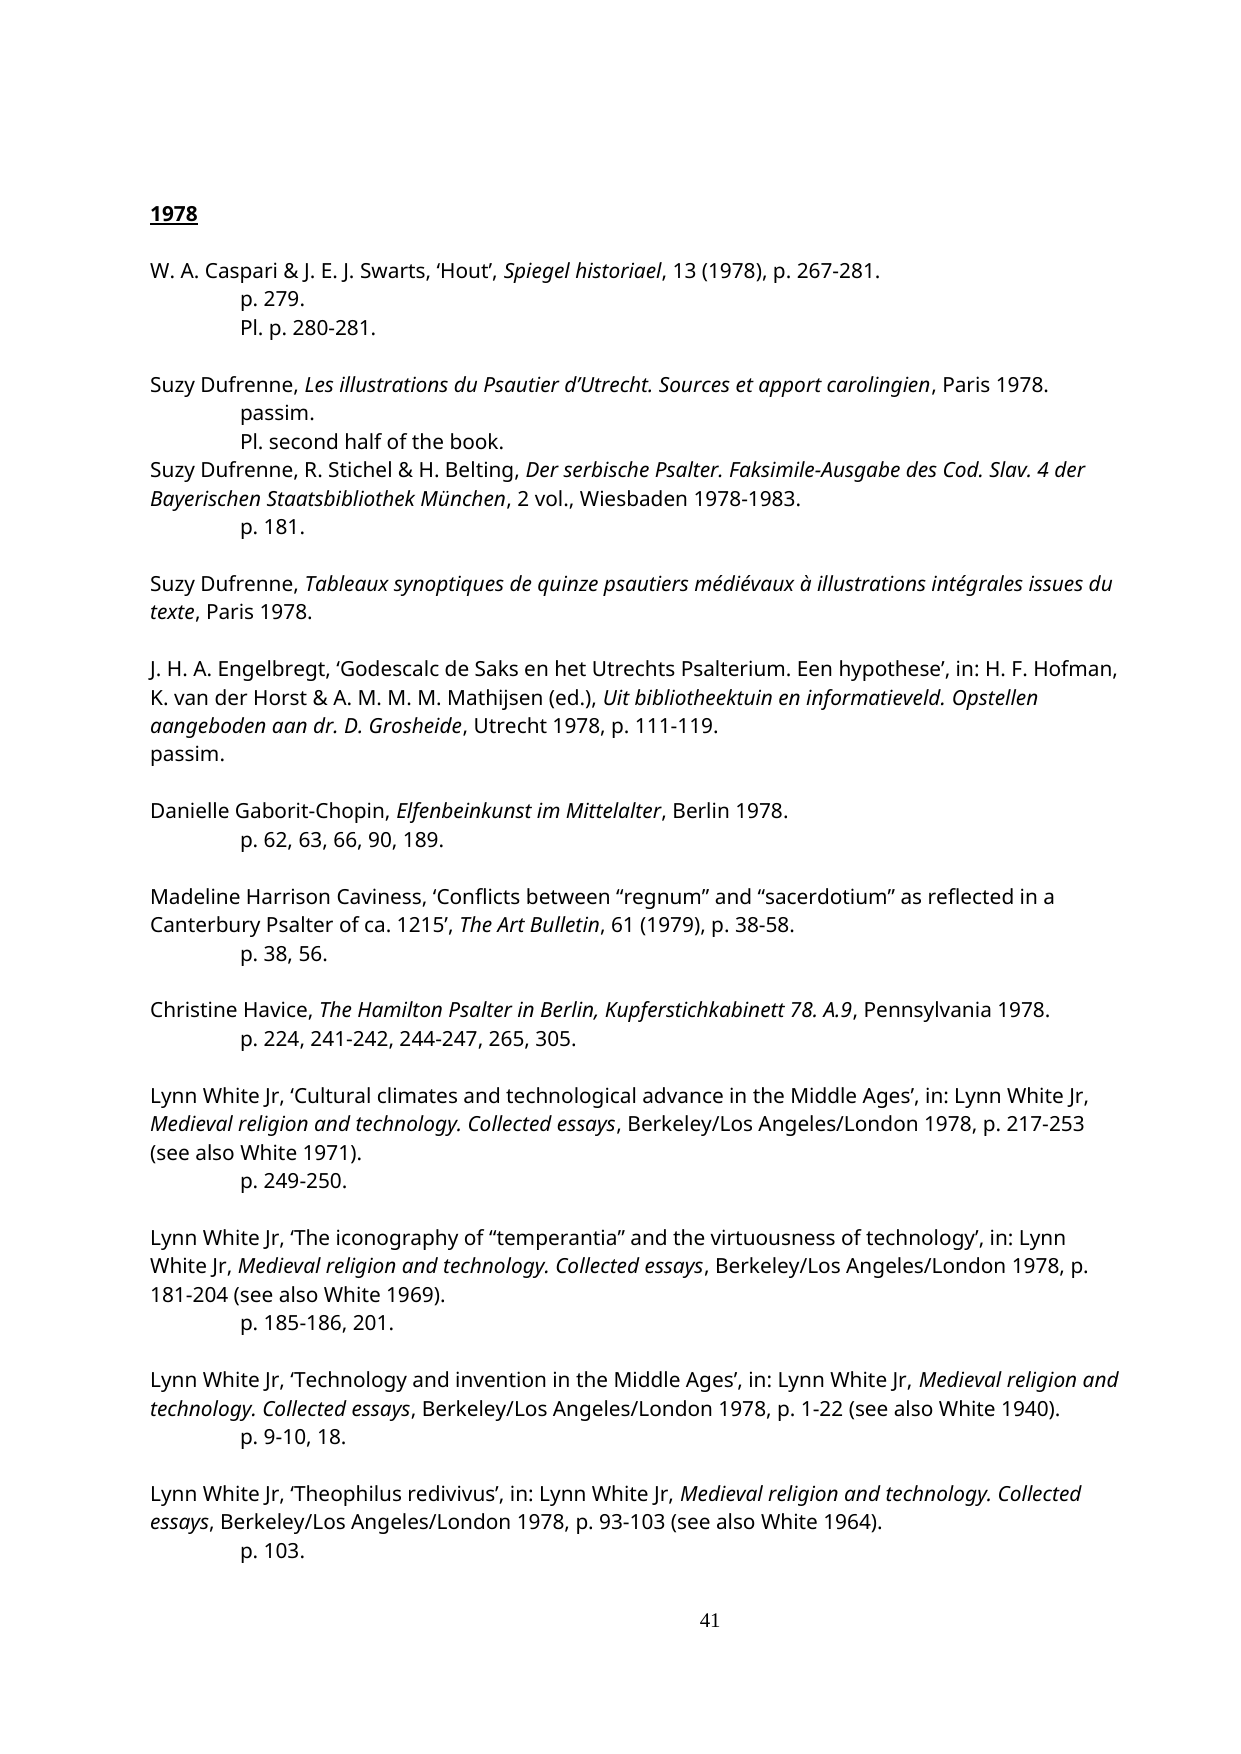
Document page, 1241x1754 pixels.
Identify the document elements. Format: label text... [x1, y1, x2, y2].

text p. 181. [150, 512, 1122, 541]
text p. 9-10, 18. [150, 1422, 1122, 1451]
text Lynn White Jr, ‘Cultural climates and technological advance in the Middle Ages’, in: Lynn White Jr, Medieval religion and technology. Collected essays, Berkeley/Los Angeles/London 1978, p. 217-253 (see also White 1971). [150, 1081, 1122, 1166]
text Suzy Dufrenne, R. Stichel & H. Belting, Der serbische Psalter. Faksimile-Ausgabe des Cod. Slav. 4 der Bayerischen Staatsbibliothek München, 2 vol., Wiesbaden 1978-1983. [150, 455, 1122, 512]
text passim. [150, 398, 1122, 427]
text Lynn White Jr, ‘Theophilus redivivus’, in: Lynn White Jr, Medieval religion and technology. Collected essays, Berkeley/Los Angeles/London 1978, p. 93-103 (see also White 1964). [150, 1479, 1122, 1536]
text Danielle Gaborit-Chopin, Elfenbeinkunst im Mittelalter, Berlin 1978. [150, 796, 1122, 825]
text Pl. second half of the book. [150, 427, 1122, 455]
text p. 62, 63, 66, 90, 189. [150, 825, 1122, 853]
text Lynn White Jr, ‘The iconography of “temperantia” and the virtuousness of technology’, in: Lynn White Jr, Medieval religion and technology. Collected essays, Berkeley/Los Angeles/London 1978, p. 181-204 (see also White 1969). [150, 1223, 1122, 1308]
text p. 249-250. [150, 1166, 1122, 1194]
text Suzy Dufrenne, Les illustrations du Psautier d’Utrecht. Sources et apport carolingien, Paris 1978. [150, 370, 1122, 398]
text p. 38, 56. [150, 939, 1122, 967]
text Madeline Harrison Caviness, ‘Conflicts between “regnum” and “sacerdotium” as reflected in a Canterbury Psalter of ca. 1215’, The Art Bulletin, 61 (1979), p. 38-58. [150, 882, 1122, 939]
text Suzy Dufrenne, Tableaux synoptiques de quinze psautiers médiévaux à illustrations intégrales issues du texte, Paris 1978. [150, 569, 1122, 626]
text Christine Havice, The Hamilton Psalter in Berlin, Kupferstichkabinett 78. A.9, Pennsylvania 1978. [150, 996, 1122, 1024]
text p. 103. [150, 1536, 1122, 1564]
text Lynn White Jr, ‘Technology and invention in the Middle Ages’, in: Lynn White Jr, Medieval religion and technology. Collected essays, Berkeley/Los Angeles/London 1978, p. 1-22 (see also White 1940). [150, 1365, 1122, 1422]
text J. H. A. Engelbregt, ‘Godescalc de Saks en het Utrechts Psalterium. Een hypothese’, in: H. F. Hofman, K. van der Horst & A. M. M. M. Mathijsen (ed.), Uit bibliotheektuin en informatieveld. Opstellen aangeboden aan dr. D. Grosheide, Utrecht 1978, p. 111-119. passim. [150, 654, 1122, 768]
text p. 185-186, 201. [150, 1308, 1122, 1337]
text p. 279. [150, 284, 1122, 313]
text p. 224, 241-242, 244-247, 265, 305. [150, 1024, 1122, 1052]
text 1978 [150, 199, 1122, 228]
text Pl. p. 280-281. [150, 313, 1122, 341]
text W. A. Caspari & J. E. J. Swarts, ‘Hout’, Spiegel historiael, 13 (1978), p. 267-281. [150, 256, 1122, 284]
